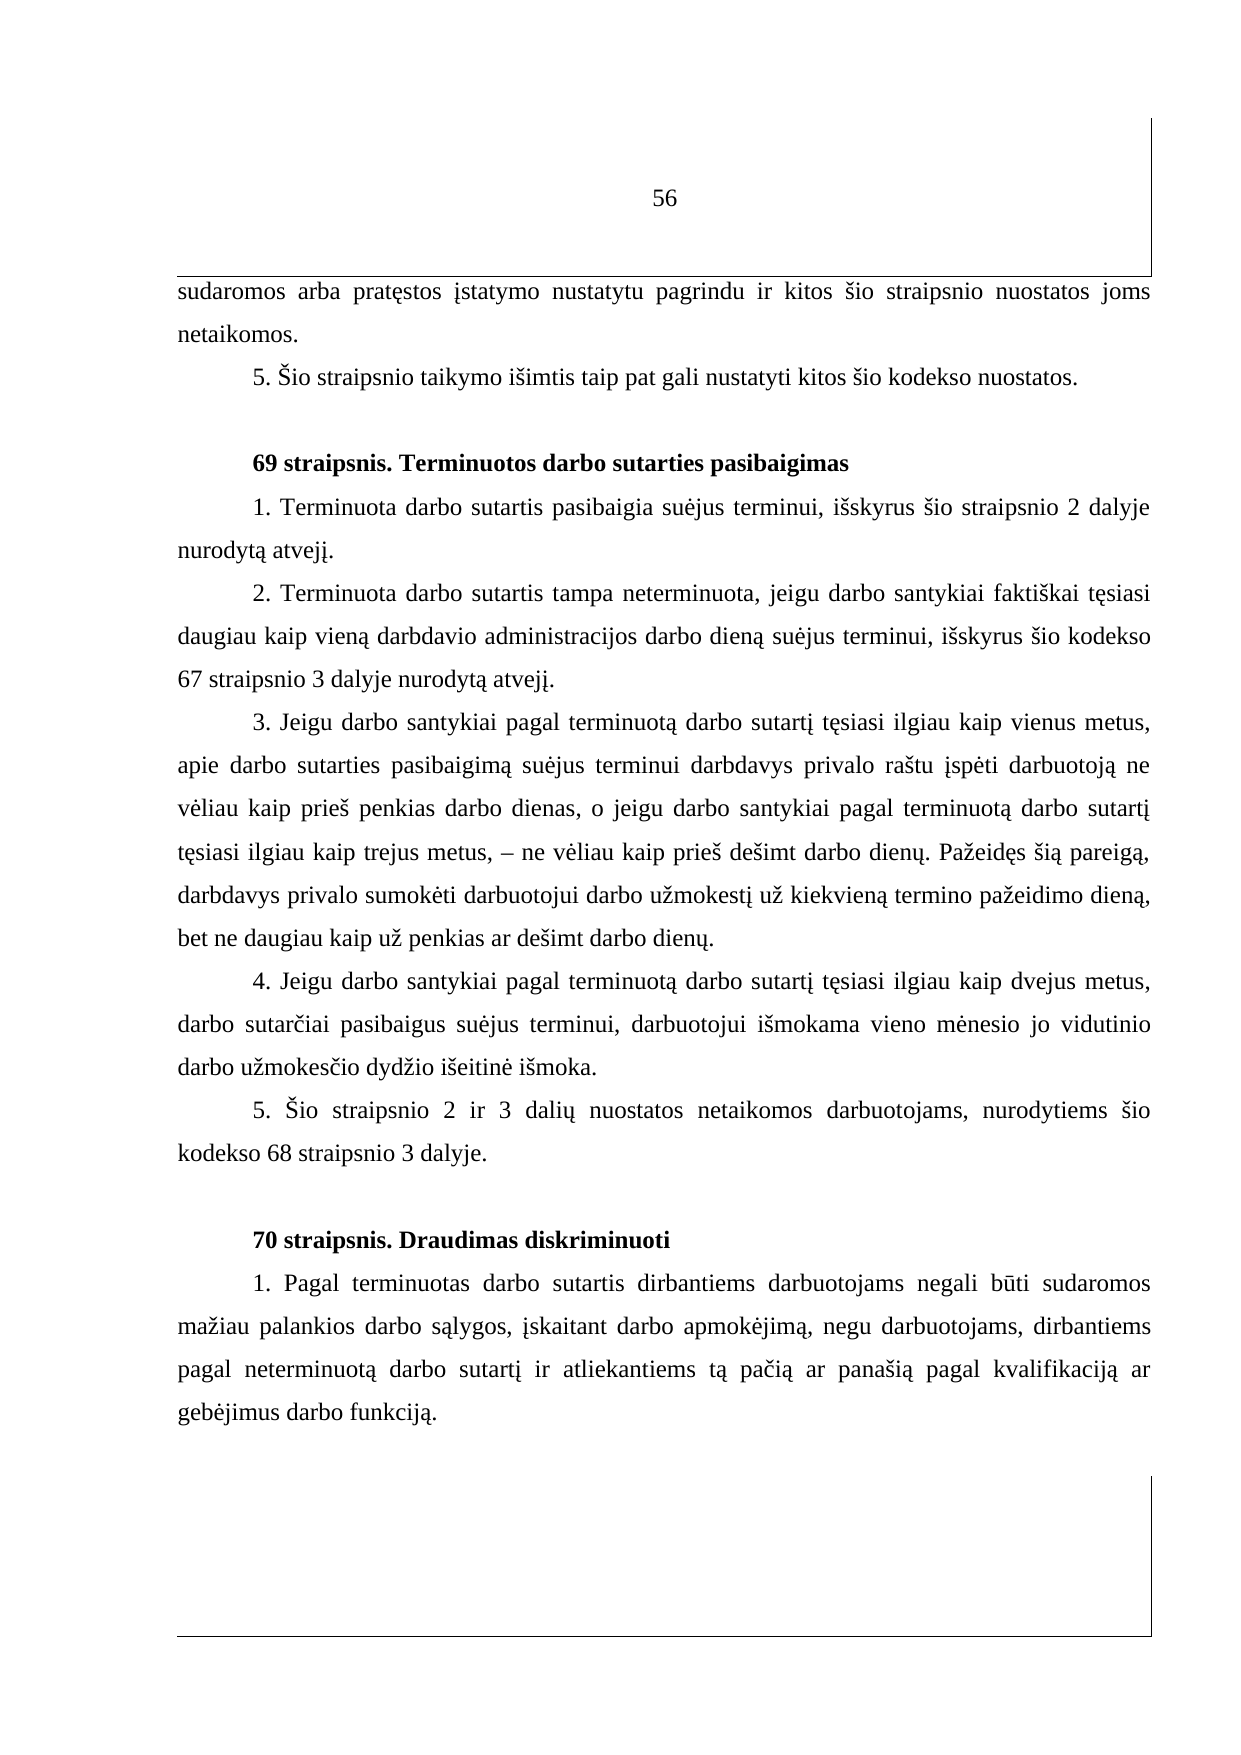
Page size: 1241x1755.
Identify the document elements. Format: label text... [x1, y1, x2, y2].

text 5. Šio straipsnio taikymo išimtis taip pat gali nustatyti kitos šio kodekso nuostatos. [177, 362, 1152, 391]
text 1. Terminuota darbo sutartis pasibaigia suėjus terminui, išskyrus šio straipsnio 2 dalyje nurodytą atvejį. [177, 492, 1152, 563]
text 1. Pagal terminuotas darbo sutartis dirbantiems darbuotojams negali būti sudaromos mažiau palankios darbo sąlygos, įskaitant darbo apmokėjimą, negu darbuotojams, dirbantiems pagal neterminuotą darbo sutartį ir atliekantiems tą pačią ar panašią pagal kvalifikaciją ar gebėjimus darbo funkciją. [177, 1268, 1152, 1426]
text sudaromos arba pratęstos įstatymo nustatytu pagrindu ir kitos šio straipsnio nuostatos joms netaikomos. [177, 276, 1152, 348]
subtitle 70 straipsnis. Draudimas diskriminuoti [177, 1225, 1152, 1253]
text 2. Terminuota darbo sutartis tampa neterminuota, jeigu darbo santykiai faktiškai tęsiasi daugiau kaip vieną darbdavio administracijos darbo dieną suėjus terminui, išskyrus šio kodekso 67 straipsnio 3 dalyje nurodytą atvejį. [177, 578, 1152, 693]
text 3. Jeigu darbo santykiai pagal terminuotą darbo sutartį tęsiasi ilgiau kaip vienus metus, apie darbo sutarties pasibaigimą suėjus terminui darbdavys privalo raštu įspėti darbuotoją ne vėliau kaip prieš penkias darbo dienas, o jeigu darbo santykiai pagal terminuotą darbo sutartį tęsiasi ilgiau kaip trejus metus, – ne vėliau kaip prieš dešimt darbo dienų. Pažeidęs šią pareigą, darbdavys privalo sumokėti darbuotojui darbo užmokestį už kiekvieną termino pažeidimo dieną, bet ne daugiau kaip už penkias ar dešimt darbo dienų. [177, 707, 1152, 952]
text 69 straipsnis. Terminuotos darbo sutarties pasibaigimas [177, 448, 1152, 477]
text 5. Šio straipsnio 2 ir 3 dalių nuostatos netaikomos darbuotojams, nurodytiems šio kodekso 68 straipsnio 3 dalyje. [177, 1095, 1152, 1167]
text 4. Jeigu darbo santykiai pagal terminuotą darbo sutartį tęsiasi ilgiau kaip dvejus metus, darbo sutarčiai pasibaigus suėjus terminui, darbuotojui išmokama vieno mėnesio jo vidutinio darbo užmokesčio dydžio išeitinė išmoka. [177, 966, 1152, 1081]
